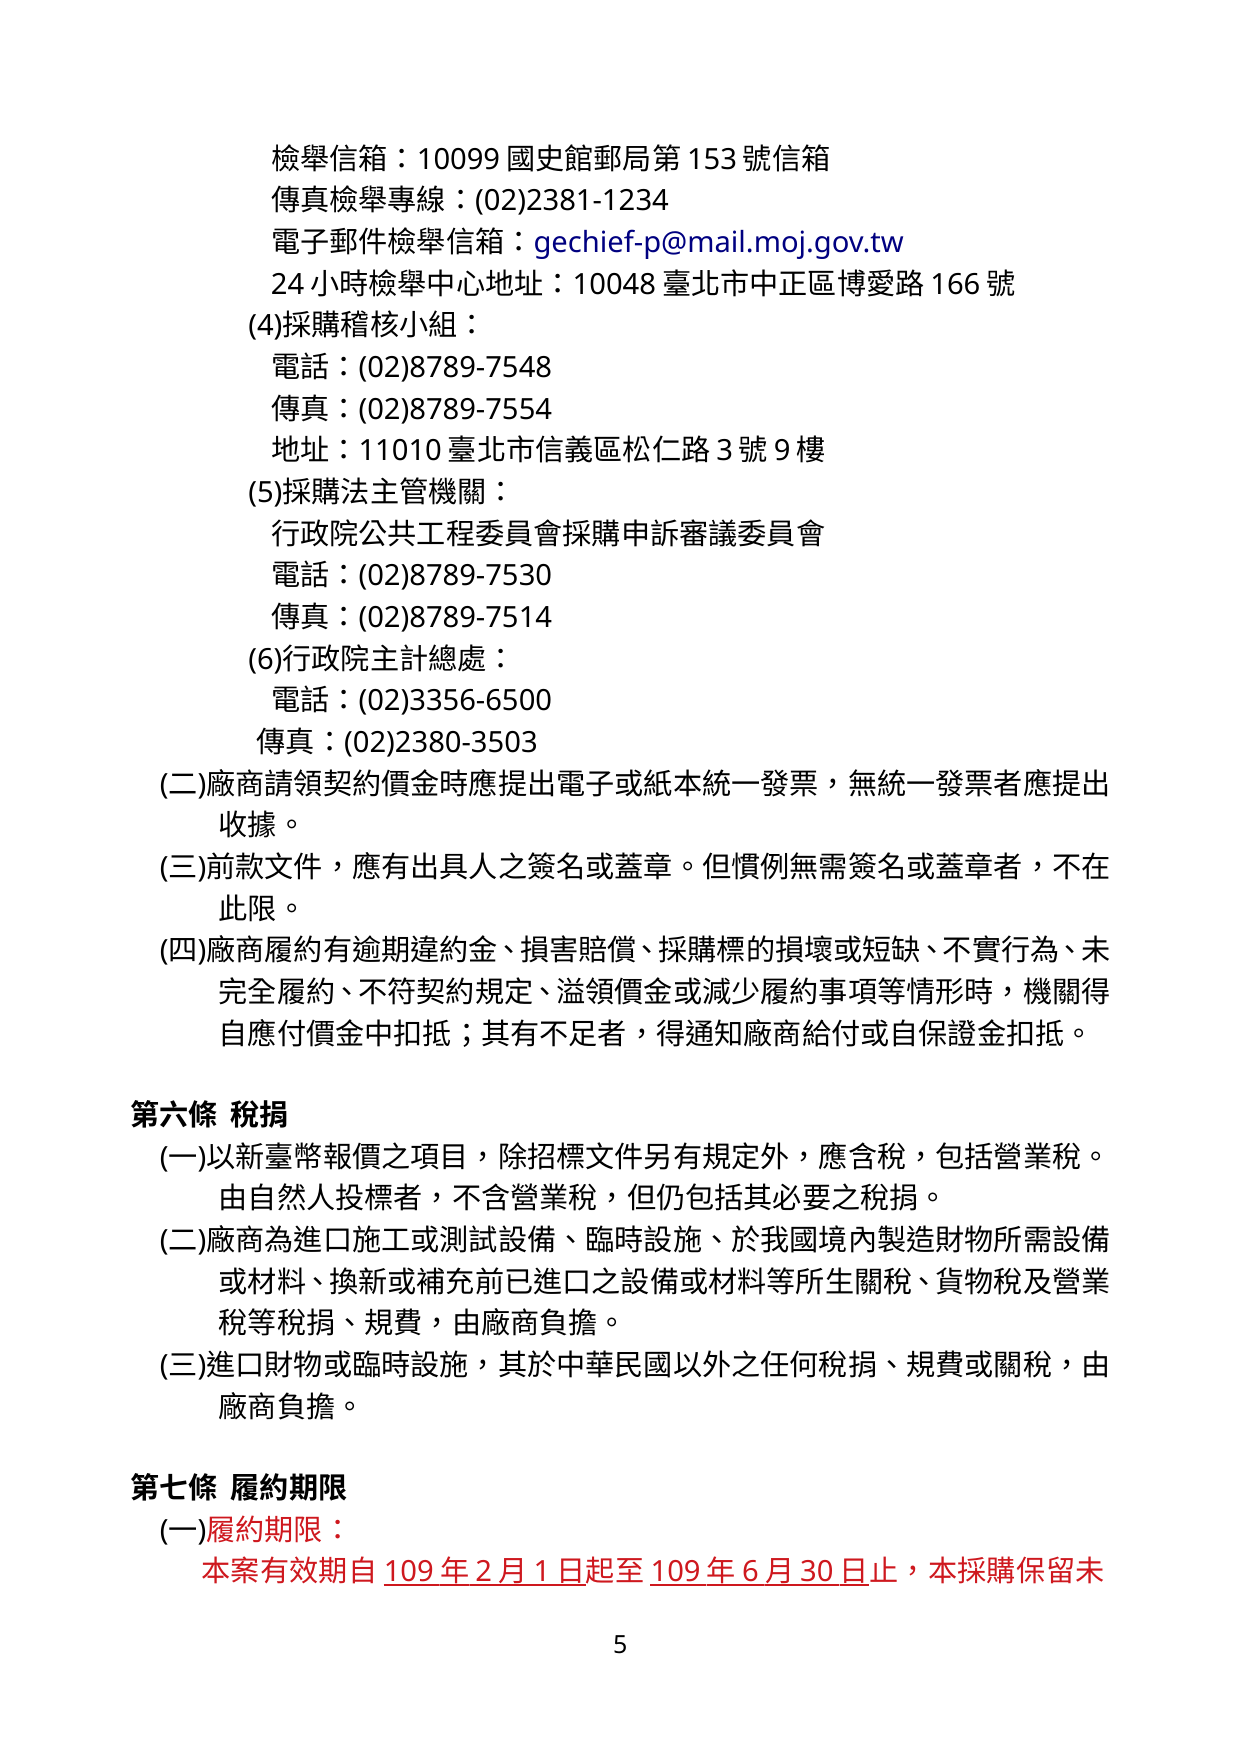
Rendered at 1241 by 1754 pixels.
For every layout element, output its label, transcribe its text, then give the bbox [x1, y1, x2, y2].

text (三)前款文件，應有出具人之簽名或蓋章。但慣例無需簽名或蓋章者，不在此限。 [159, 844, 1110, 927]
text 檢舉信箱：10099國史館郵局第153號信箱 [248, 136, 1110, 177]
text 電子郵件檢舉信箱：gechief-p@mail.moj.gov.tw [248, 219, 1110, 261]
text (一)履約期限： [159, 1507, 1110, 1548]
text 第七條 履約期限 [130, 1465, 1110, 1507]
text 電話：(02)3356-6500 [248, 677, 1110, 719]
text (6)行政院主計總處： [248, 636, 1110, 677]
text (一)以新臺幣報價之項目，除招標文件另有規定外，應含稅，包括營業稅。由自然人投標者，不含營業稅，但仍包括其必要之稅捐。 [159, 1134, 1110, 1217]
text (四)廠商履約有逾期違約金、損害賠償、採購標的損壞或短缺、不實行為、未完全履約、不符契約規定、溢領價金或減少履約事項等情形時，機關得自應付價金中扣抵；其有不足者，得通知廠商給付或自保證金扣抵。 [159, 927, 1110, 1052]
text 傳真：(02)8789-7554 [248, 386, 1110, 427]
text 電話：(02)8789-7530 [248, 552, 1110, 594]
text (三)進口財物或臨時設施，其於中華民國以外之任何稅捐、規費或關稅，由廠商負擔。 [159, 1342, 1110, 1426]
text 傳真檢舉專線：(02)2381-1234 [248, 177, 1110, 219]
text 第六條 稅捐 [130, 1092, 1110, 1134]
text 傳真：(02)2380-3503 [218, 719, 1104, 761]
text 傳真：(02)8789-7514 [248, 594, 1110, 636]
text 行政院公共工程委員會採購申訴審議委員會 [248, 511, 1110, 552]
text (5)採購法主管機關： [248, 469, 1110, 511]
text (二)廠商請領契約價金時應提出電子或紙本統一發票，無統一發票者應提出收據。 [159, 761, 1110, 844]
text 24小時檢舉中心地址：10048臺北市中正區博愛路166號 [248, 261, 1110, 302]
text 地址：11010臺北市信義區松仁路3號9樓 [248, 427, 1110, 469]
text (4)採購稽核小組： [248, 302, 1110, 344]
text 本案有效期自109年2月1日起至109年6月30日止，本採購保留未來向得標廠商增購之權利，機關有需要時，於徵得廠商同意後，依原契約繼續履約至109年8月31日；或履約如已逾個別機關之預算金額(採購上限)時，機關於徵得廠商同意後，依原契約條件繼續履約，擴充增購之金額以各採購預估總價金額之五分之二為上限。在契約之有效期及屆滿或終止前所發出之訂購通知均屬有效。 [201, 1548, 1104, 1590]
text (二)廠商為進口施工或測試設備、臨時設施、於我國境內製造財物所需設備或材料、換新或補充前已進口之設備或材料等所生關稅、貨物稅及營業稅等稅捐、規費，由廠商負擔。 [159, 1217, 1110, 1342]
text 電話：(02)8789-7548 [248, 344, 1110, 386]
